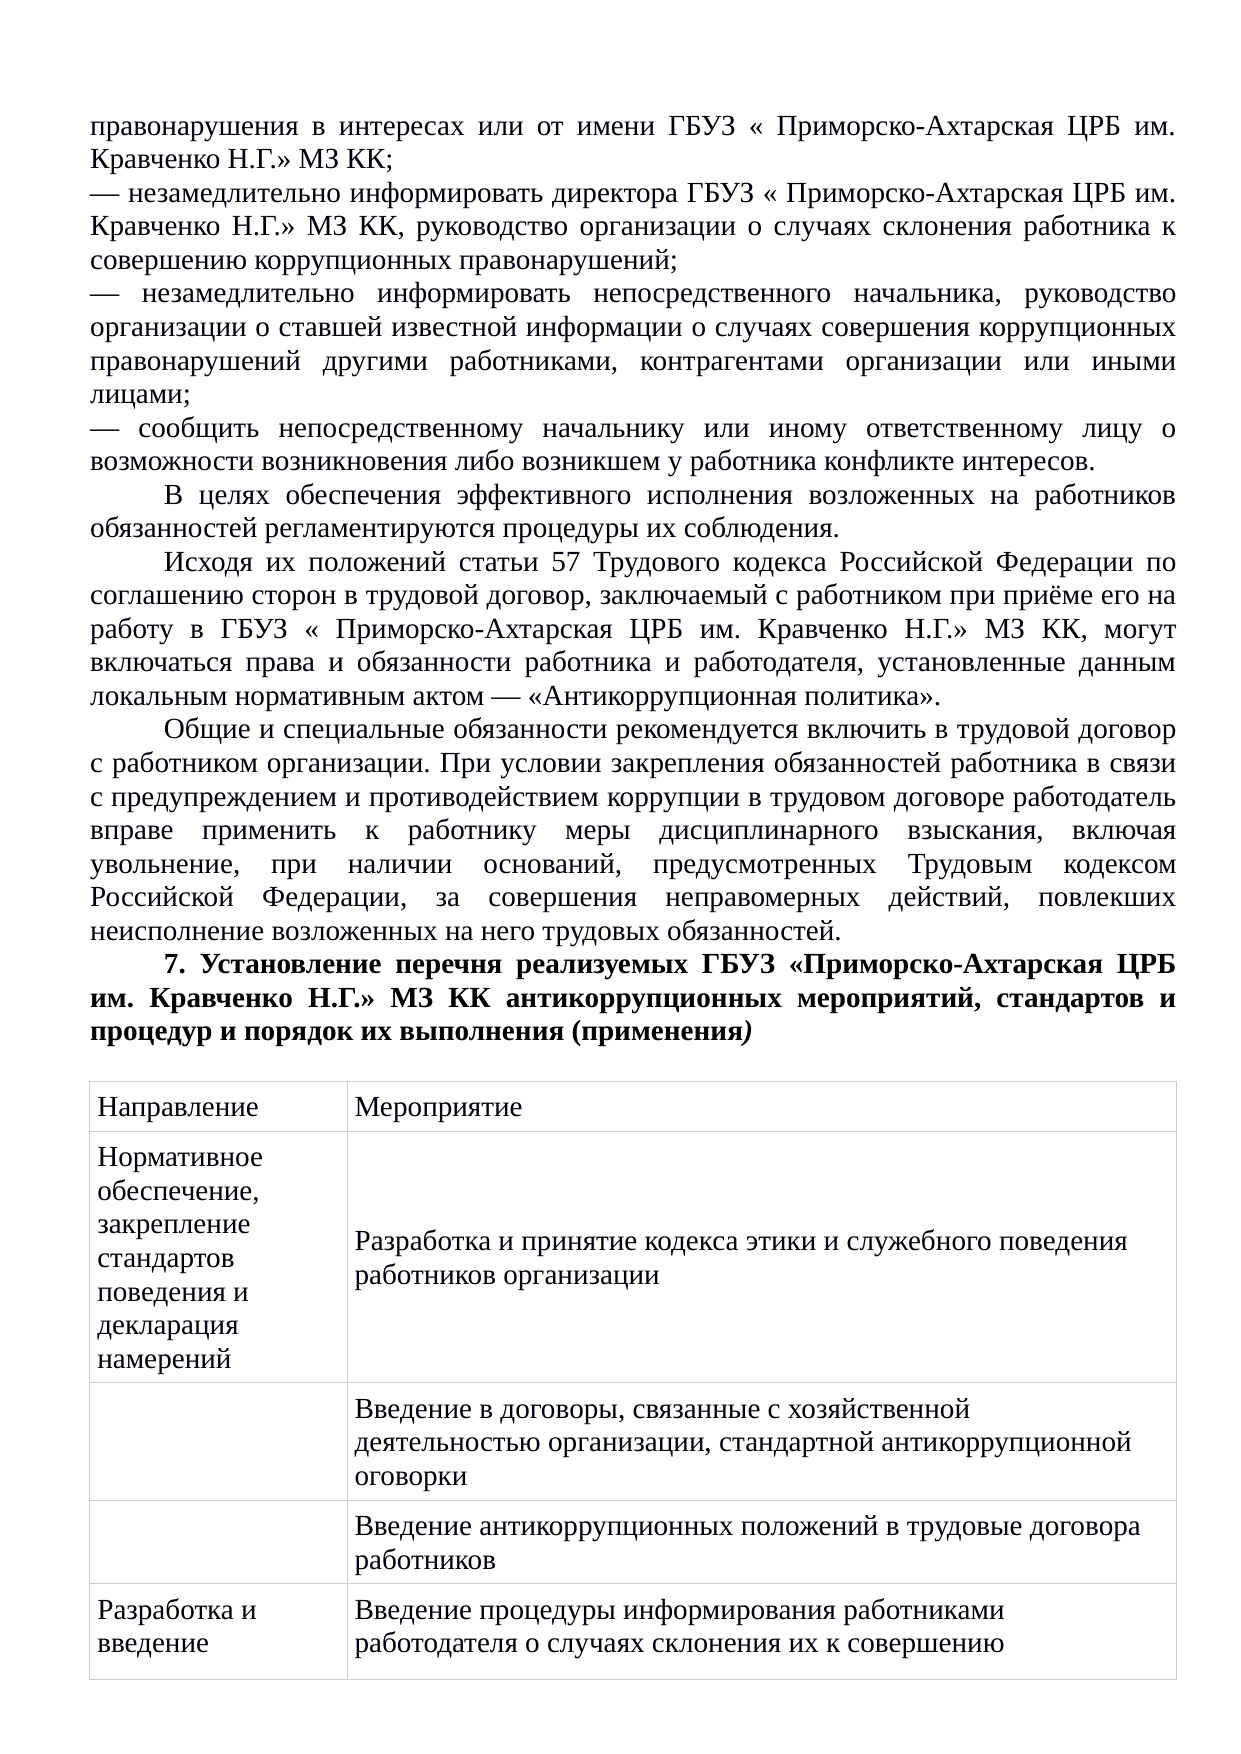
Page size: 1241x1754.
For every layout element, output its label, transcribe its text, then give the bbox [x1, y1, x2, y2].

text 7. Установление перечня реализуемых ГБУЗ «Приморско-Ахтарская ЦРБ им. Кравченко Н.Г.» МЗ КК антикоррупционных мероприятий, стандартов и процедур и порядок их выполнения (применения) [90, 946, 1177, 1047]
table_cell Введение антикоррупционных положений в трудовые договора работников [348, 1501, 1176, 1583]
text В целях обеспечения эффективного исполнения возложенных на работников обязанностей регламентируются процедуры их соблюдения. [90, 477, 1177, 544]
text правонарушения в интересах или от имени ГБУЗ « Приморско-Ахтарская ЦРБ им. Кравченко Н.Г.» МЗ КК; [90, 108, 1177, 175]
text — сообщить непосредственному начальнику или иному ответственному лицу о возможности возникновения либо возникшем у работника конфликте интересов. [90, 410, 1177, 477]
text — незамедлительно информировать непосредственного начальника, руководство организации о ставшей известной информации о случаях совершения коррупционных правонарушений другими работниками, контрагентами организации или иными лицами; [90, 276, 1177, 410]
table_header Мероприятие [348, 1082, 1176, 1131]
table_header Направление [90, 1082, 347, 1131]
table_cell Разработка и принятие кодекса этики и служебного поведения работников организации [348, 1132, 1176, 1382]
text Общие и специальные обязанности рекомендуется включить в трудовой договор с работником организации. При условии закрепления обязанностей работника в связи с предупреждением и противодействием коррупции в трудовом договоре работодатель вправе применить к работнику меры дисциплинарного взыскания, включая увольнение, при наличии оснований, предусмотренных Трудовым кодексом Российской Федерации, за совершения неправомерных действий, повлекших неисполнение возложенных на него трудовых обязанностей. [90, 712, 1177, 946]
table_cell Разработка и введение [90, 1584, 347, 1679]
table_cell Нормативное обеспечение, закрепление стандартов поведения и декларация намерений [90, 1132, 347, 1382]
text — незамедлительно информировать директора ГБУЗ « Приморско-Ахтарская ЦРБ им. Кравченко Н.Г.» МЗ КК, руководство организации о случаях склонения работника к совершению коррупционных правонарушений; [90, 175, 1177, 276]
table_cell Введение процедуры информирования работниками работодателя о случаях склонения их к совершению [348, 1584, 1176, 1679]
table_cell [90, 1383, 347, 1499]
table_cell [90, 1501, 347, 1583]
table_cell Введение в договоры, связанные с хозяйственной деятельностью организации, стандартной антикоррупционной оговорки [348, 1383, 1176, 1499]
text Исходя их положений статьи 57 Трудового кодекса Российской Федерации по соглашению сторон в трудовой договор, заключаемый с работником при приёме его на работу в ГБУЗ « Приморско-Ахтарская ЦРБ им. Кравченко Н.Г.» МЗ КК, могут включаться права и обязанности работника и работодателя, установленные данным локальным нормативным актом — «Антикоррупционная политика». [90, 544, 1177, 712]
